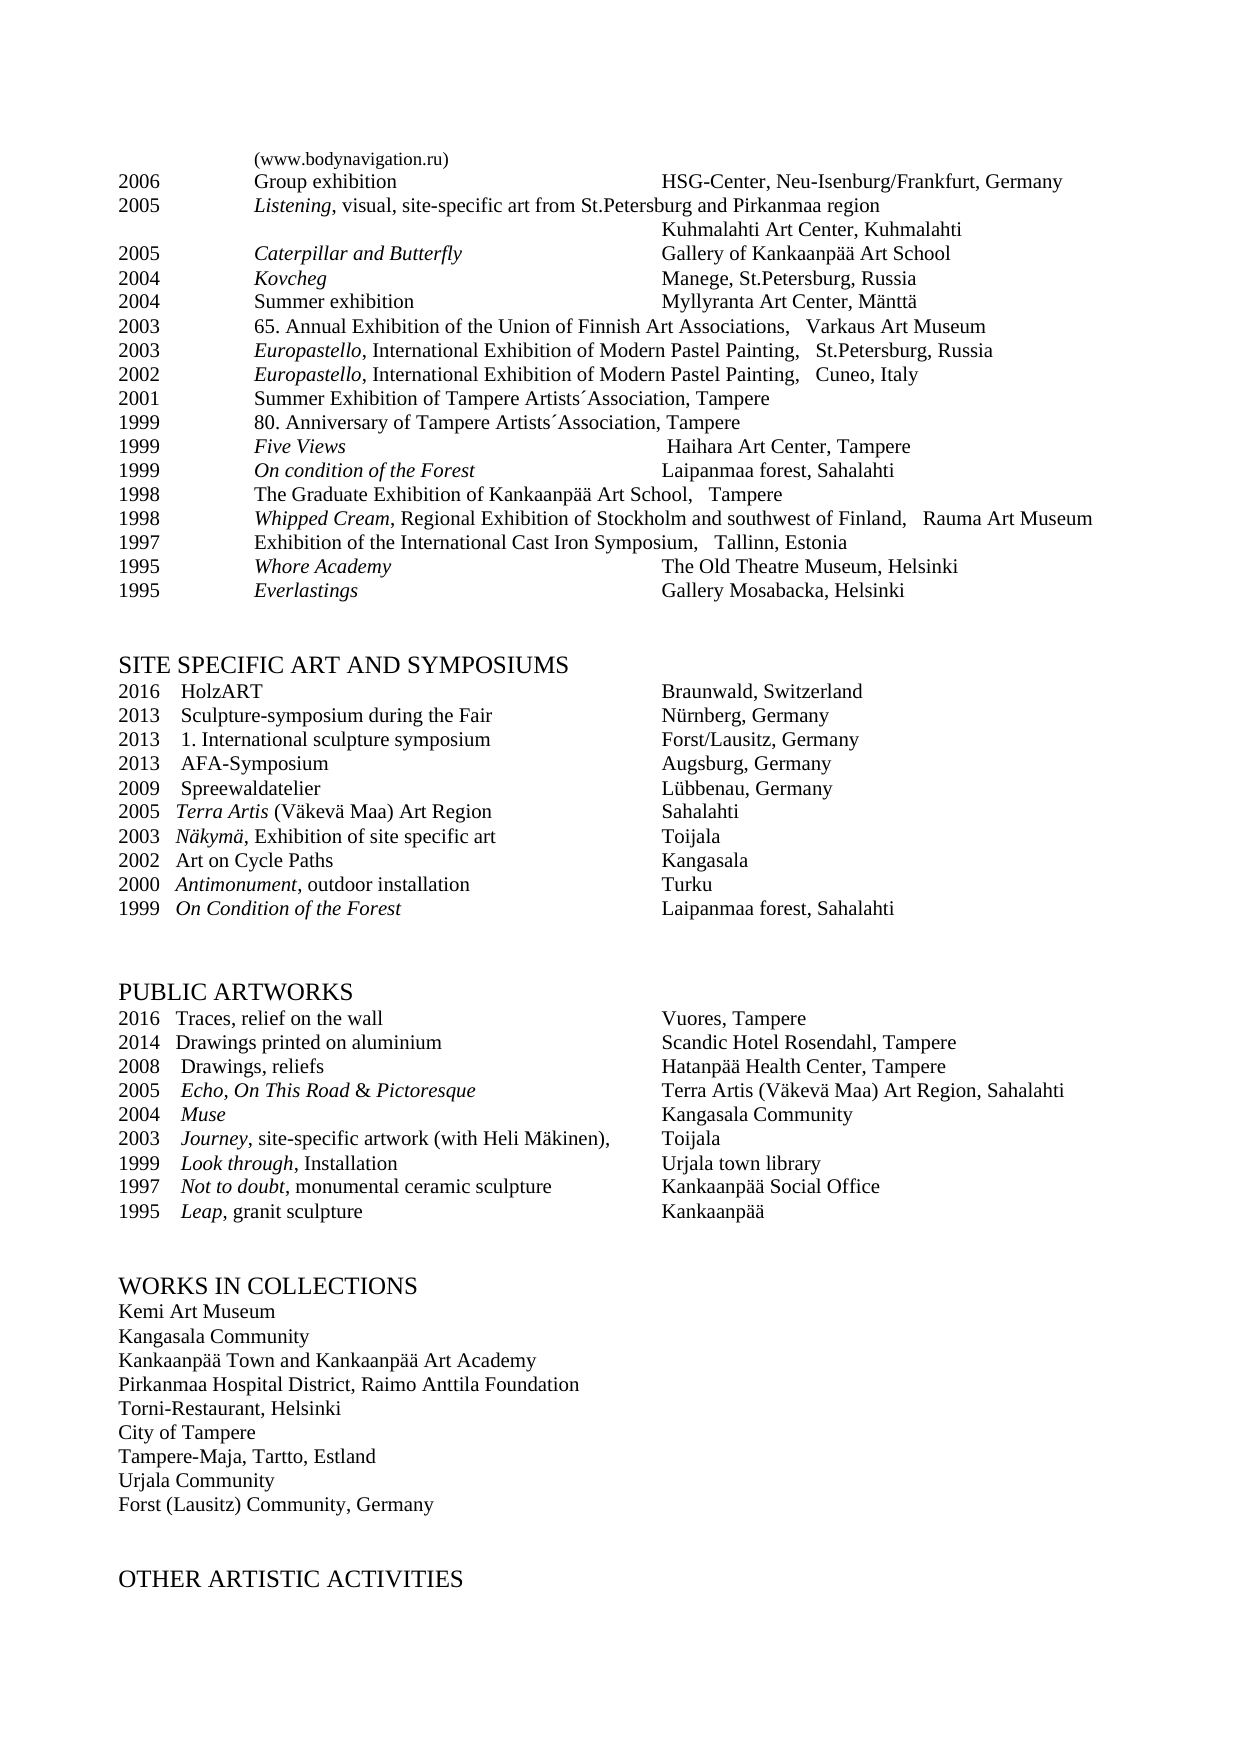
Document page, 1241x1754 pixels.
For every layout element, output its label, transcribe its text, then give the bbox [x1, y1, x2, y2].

text 1999 Five Views Haihara Art Center, Tampere [118, 434, 1122, 458]
text 2014 Drawings printed on aluminium Scandic Hotel Rosendahl, Tampere [118, 1030, 1122, 1054]
text City of Tampere [118, 1420, 1122, 1444]
text 2016 Traces, relief on the wall Vuores, Tampere [118, 1006, 1122, 1030]
text 2004 Summer exhibition Myllyranta Art Center, Mänttä [118, 289, 1122, 313]
text Forst (Lausitz) Community, Germany [118, 1492, 1122, 1516]
text WORKS IN COLLECTIONS [118, 1271, 1122, 1299]
text Urjala Community [118, 1468, 1122, 1492]
text 2002 Art on Cycle Paths Kangasala [118, 848, 1122, 872]
text 2005 Caterpillar and Butterfly Gallery of Kankaanpää Art School [118, 241, 1122, 265]
text 2002 Europastello, International Exhibition of Modern Pastel Painting, Cuneo, Italy [118, 362, 1122, 386]
text Tampere-Maja, Tartto, Estland [118, 1444, 1122, 1468]
text 2003 Journey, site-specific artwork (with Heli Mäkinen), Toijala [118, 1126, 1122, 1150]
text 2013 1. International sculpture symposium Forst/Lausitz, Germany [118, 727, 1122, 751]
text Kankaanpää Town and Kankaanpää Art Academy [118, 1348, 1122, 1372]
text 1999 80. Anniversary of Tampere Artists´Association, Tampere [118, 410, 1122, 434]
text Kemi Art Museum [118, 1299, 1122, 1323]
text SITE SPECIFIC ART AND SYMPOSIUMS [118, 650, 1122, 679]
text 1995 Everlastings Gallery Mosabacka, Helsinki [118, 578, 1122, 602]
text 2005 Listening, visual, site-specific art from St.Petersburg and Pirkanmaa region [118, 193, 1122, 217]
text 2008 Drawings, reliefs Hatanpää Health Center, Tampere [118, 1054, 1122, 1078]
text 1995 Leap, granit sculpture Kankaanpää [118, 1198, 1122, 1223]
text 2013 AFA-Symposium Augsburg, Germany [118, 751, 1122, 775]
text 2000 Antimonument, outdoor installation Turku [118, 872, 1122, 896]
text 2004 Kovcheg Manege, St.Petersburg, Russia [118, 265, 1122, 289]
text 1995 Whore Academy The Old Theatre Museum, Helsinki [118, 554, 1122, 578]
text OTHER ARTISTIC ACTIVITIES [118, 1564, 1122, 1593]
text 2005 Echo, On This Road & Pictoresque Terra Artis (Väkevä Maa) Art Region, Sahalahti [118, 1078, 1122, 1102]
text Kuhmalahti Art Center, Kuhmalahti [118, 217, 1122, 241]
text 1999 Look through, Installation Urjala town library [118, 1150, 1122, 1174]
text 1999 On condition of the Forest Laipanmaa forest, Sahalahti [118, 458, 1122, 482]
text PUBLIC ARTWORKS [118, 977, 1122, 1006]
text 2013 Sculpture-symposium during the Fair Nürnberg, Germany [118, 703, 1122, 727]
text (www.bodynavigation.ru) [118, 148, 1122, 169]
text Pirkanmaa Hospital District, Raimo Anttila Foundation [118, 1372, 1122, 1396]
text 2009 Spreewaldatelier Lübbenau, Germany [118, 775, 1122, 799]
text Kangasala Community [118, 1323, 1122, 1348]
text 1998 The Graduate Exhibition of Kankaanpää Art School, Tampere [118, 482, 1122, 506]
text 2006 Group exhibition HSG-Center, Neu-Isenburg/Frankfurt, Germany [118, 169, 1122, 193]
text 2016 HolzART Braunwald, Switzerland [118, 679, 1122, 703]
text 1997 Not to doubt, monumental ceramic sculpture Kankaanpää Social Office [118, 1174, 1122, 1198]
text 2005 Terra Artis (Väkevä Maa) Art Region Sahalahti [118, 799, 1122, 823]
text Torni-Restaurant, Helsinki [118, 1396, 1122, 1420]
text 2001 Summer Exhibition of Tampere Artists´Association, Tampere [118, 386, 1122, 410]
text 2003 Näkymä, Exhibition of site specific art Toijala [118, 823, 1122, 848]
text 2003 Europastello, International Exhibition of Modern Pastel Painting, St.Petersburg, Russia [118, 338, 1122, 362]
text 2004 Muse Kangasala Community [118, 1102, 1122, 1126]
text 1997 Exhibition of the International Cast Iron Symposium, Tallinn, Estonia [118, 530, 1122, 554]
text 1999 On Condition of the Forest Laipanmaa forest, Sahalahti [118, 896, 1122, 920]
text 2003 65. Annual Exhibition of the Union of Finnish Art Associations, Varkaus Art Museum [118, 313, 1122, 338]
text 1998 Whipped Cream, Regional Exhibition of Stockholm and southwest of Finland, Rauma Art Museum [118, 506, 1122, 530]
